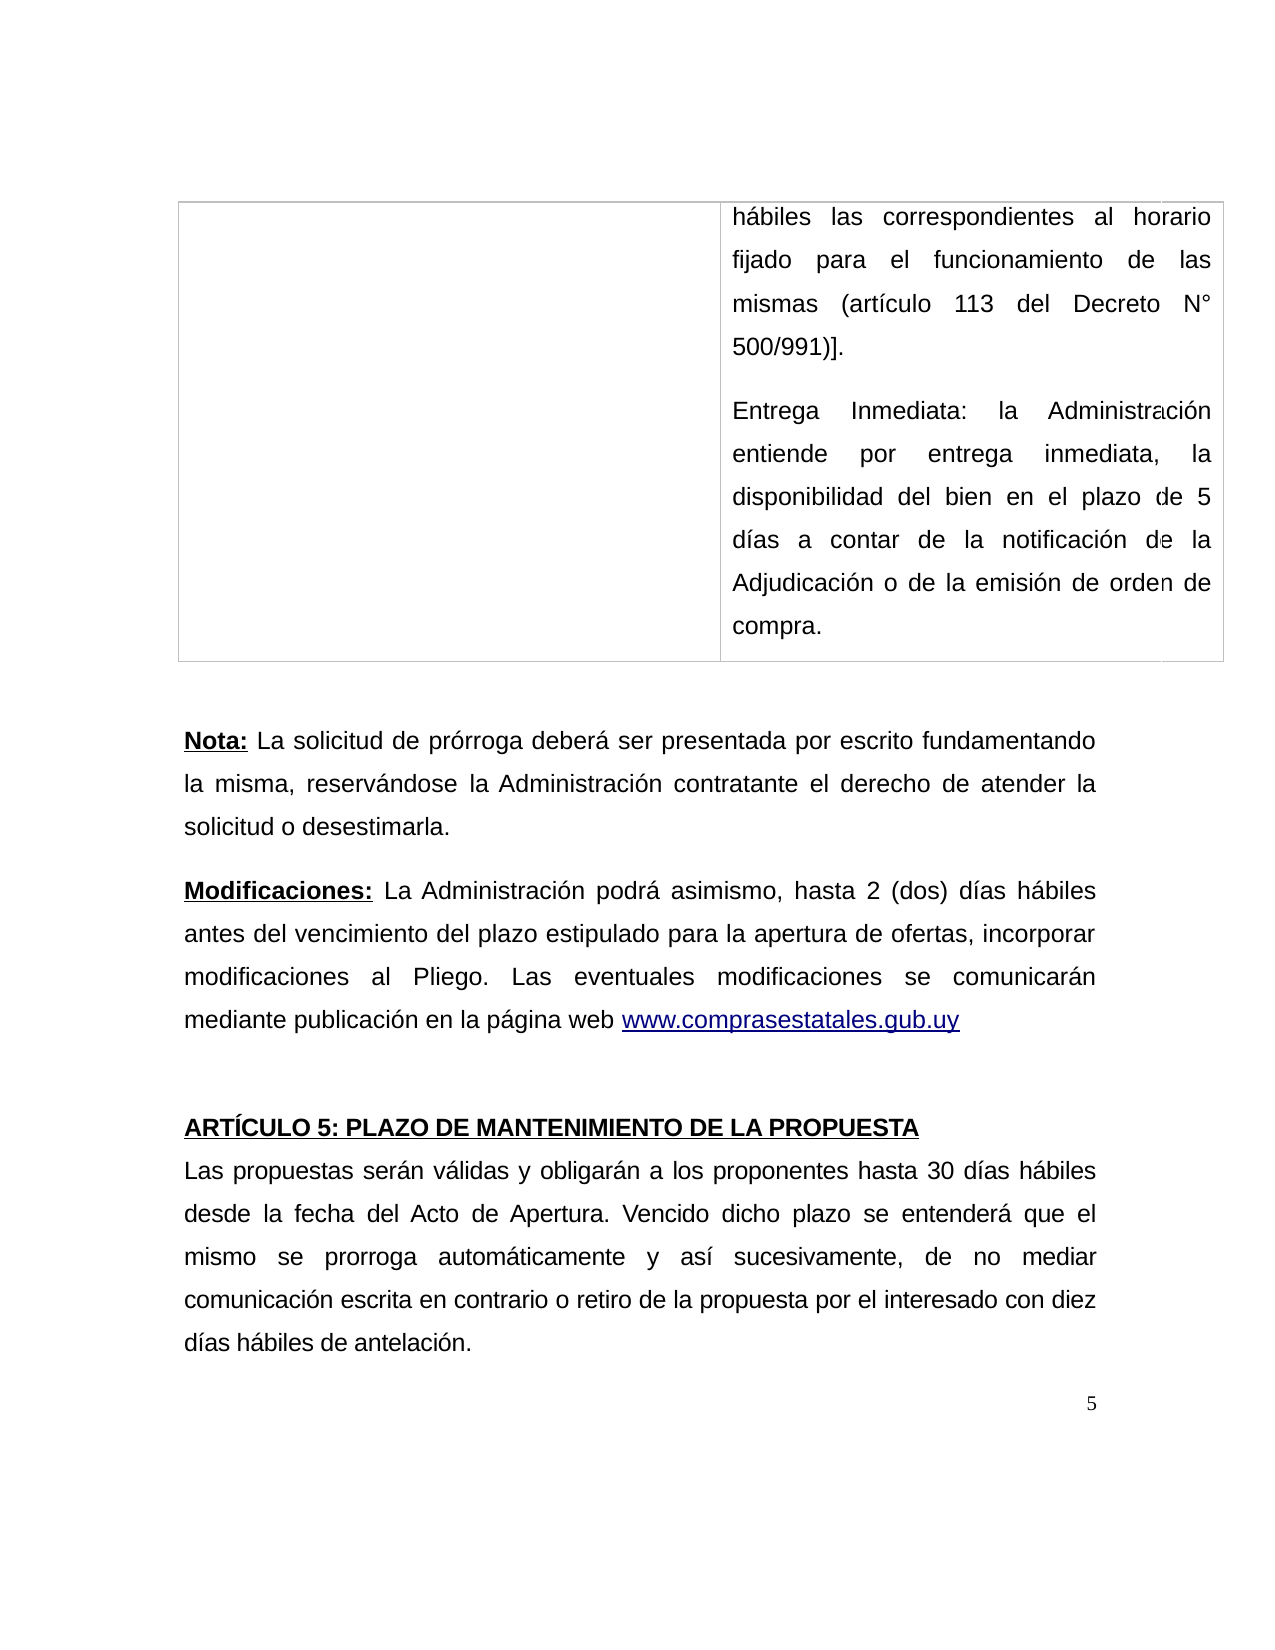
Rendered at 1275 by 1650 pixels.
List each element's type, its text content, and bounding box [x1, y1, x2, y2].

text Las propuestas serán válidas y obligarán a los proponentes hasta 30 días hábiles desde la fecha del Acto de Apertura. Vencido dicho plazo se entenderá que el mismo se prorroga automáticamente y así sucesivamente, de no mediar comunicación escrita en contrario o retiro de la propuesta por el interesado con diez días hábiles de antelación. [184, 1156, 1097, 1357]
text ARTÍCULO 5: PLAZO DE MANTENIMIENTO DE LA PROPUESTA [184, 1113, 1097, 1141]
table_cell [179, 203, 720, 661]
text Nota: La solicitud de prórroga deberá ser presentada por escrito fundamentando la misma, reservándose la Administración contratante el derecho de atender la solicitud o desestimarla. [184, 726, 1097, 841]
table_cell Días hábiles [entendiéndose por tales aquellos en que funcionen las oficinas de la Administración Pública, y por horas hábiles las correspondientes al horario fijado para el funcionamiento de las mismas (artículo 113 del Decreto N° 500/991)]. Entrega Inmediata: la Administración entiende por entrega inmediata, la disponibilidad del bien en el plazo de 5 días a contar de la notificación de la Adjudicación o de la emisión de orden de compra. [721, 203, 1161, 661]
table_cell Días hábiles [entendiéndose por tales aquellos en que funcionen las oficinas de la Administración Pública, y por horas hábiles las correspondientes al horario fijado para el funcionamiento de las mismas (artículo 113 del Decreto N° 500/991)]. Entrega Inmediata: la Administración entiende por entrega inmediata, la disponibilidad del bien en el plazo de 5 días a contar de la notificación de la Adjudicación o de la emisión de orden de compra. [1162, 203, 1223, 661]
text Modificaciones: La Administración podrá asimismo, hasta 2 (dos) días hábiles antes del vencimiento del plazo estipulado para la apertura de ofertas, incorporar modificaciones al Pliego. Las eventuales modificaciones se comunicarán mediante publicación en la página web www.comprasestatales.gub.uy [184, 876, 1097, 1034]
